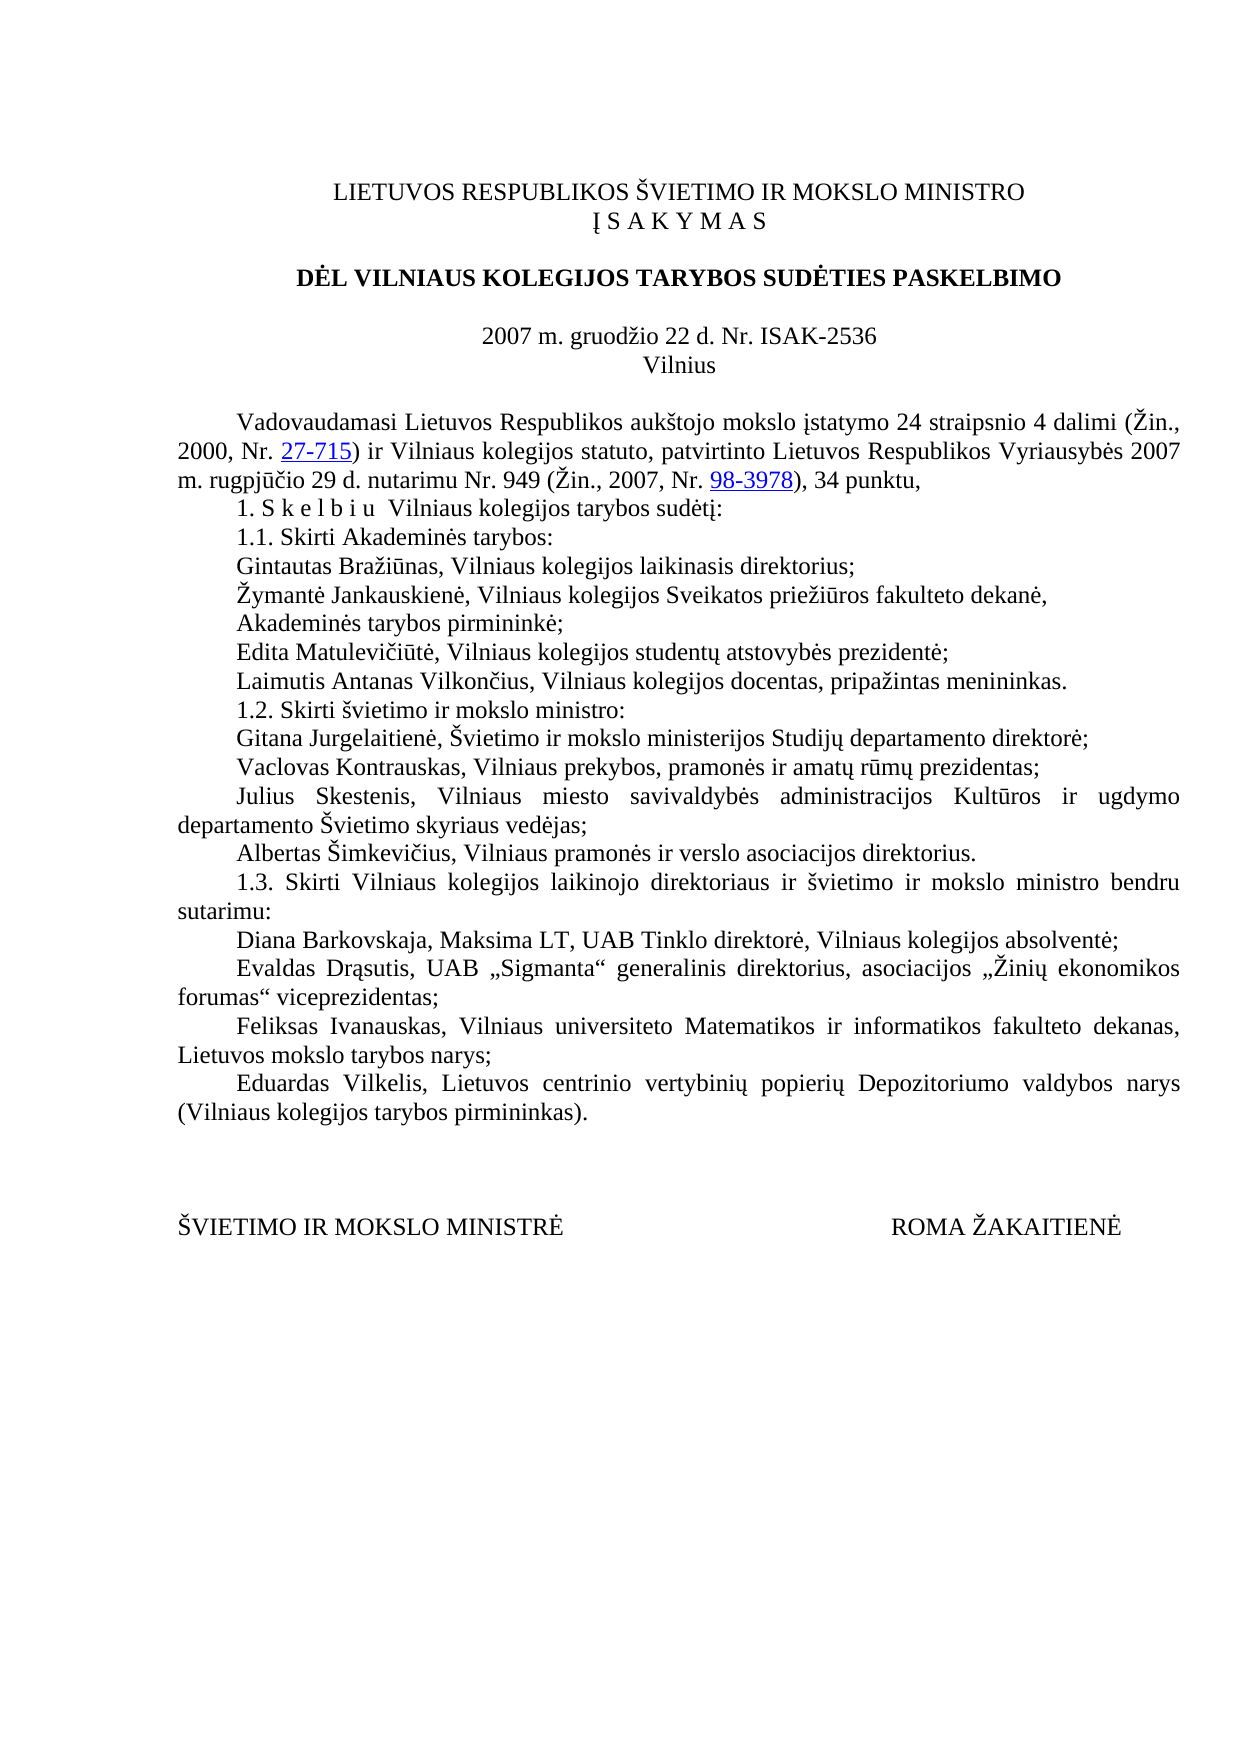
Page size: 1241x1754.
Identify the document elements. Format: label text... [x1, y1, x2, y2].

text Evaldas Drąsutis, UAB „Sigmanta“ generalinis direktorius, asociacijos „Žinių ekonomikos forumas“ viceprezidentas; [177, 953, 1181, 1011]
text 1.3. Skirti Vilniaus kolegijos laikinojo direktoriaus ir švietimo ir mokslo ministro bendru sutarimu: [177, 867, 1181, 925]
text Diana Barkovskaja, Maksima LT, UAB Tinklo direktorė, Vilniaus kolegijos absolventė; [177, 925, 1181, 953]
text Vadovaudamasi Lietuvos Respublikos aukštojo mokslo įstatymo 24 straipsnio 4 dalimi (Žin., 2000, Nr. 27-715) ir Vilniaus kolegijos statuto, patvirtinto Lietuvos Respublikos Vyriausybės 2007 m. rugpjūčio 29 d. nutarimu Nr. 949 (Žin., 2007, Nr. 98-3978), 34 punktu, [177, 407, 1181, 493]
text ŠVIETIMO IR MOKSLO MINISTRĖ ROMA ŽAKAITIENĖ [177, 1212, 1181, 1241]
text 1.1. Skirti Akademinės tarybos: [177, 522, 1181, 551]
text Vaclovas Kontrauskas, Vilniaus prekybos, pramonės ir amatų rūmų prezidentas; [177, 752, 1181, 781]
text Vilnius [177, 350, 1181, 378]
text 1. Skelbiu Vilniaus kolegijos tarybos sudėtį: [177, 493, 1181, 522]
text Edita Matulevičiūtė, Vilniaus kolegijos studentų atstovybės prezidentė; [177, 637, 1181, 666]
text Laimutis Antanas Vilkončius, Vilniaus kolegijos docentas, pripažintas menininkas. [177, 666, 1181, 695]
text Gintautas Bražiūnas, Vilniaus kolegijos laikinasis direktorius; [177, 551, 1181, 580]
text Feliksas Ivanauskas, Vilniaus universiteto Matematikos ir informatikos fakulteto dekanas, Lietuvos mokslo tarybos narys; [177, 1011, 1181, 1068]
text 1.2. Skirti švietimo ir mokslo ministro: [177, 695, 1181, 723]
text Julius Skestenis, Vilniaus miesto savivaldybės administracijos Kultūros ir ugdymo departamento Švietimo skyriaus vedėjas; [177, 781, 1181, 838]
text Gitana Jurgelaitienė, Švietimo ir mokslo ministerijos Studijų departamento direktorė; [177, 723, 1181, 752]
text LIETUVOS RESPUBLIKOS ŠVIETIMO IR MOKSLO MINISTRO [177, 177, 1181, 206]
text Žymantė Jankauskienė, Vilniaus kolegijos Sveikatos priežiūros fakulteto dekanė, [177, 580, 1181, 608]
text 2007 m. gruodžio 22 d. Nr. ISAK-2536 [177, 321, 1181, 350]
text Albertas Šimkevičius, Vilniaus pramonės ir verslo asociacijos direktorius. [177, 838, 1181, 867]
text Akademinės tarybos pirmininkė; [177, 608, 1181, 637]
text DĖL VILNIAUS KOLEGIJOS TARYBOS SUDĖTIES PASKELBIMO [177, 263, 1181, 292]
text Eduardas Vilkelis, Lietuvos centrinio vertybinių popierių Depozitoriumo valdybos narys (Vilniaus kolegijos tarybos pirmininkas). [177, 1068, 1181, 1126]
text ĮSAKYMAS [177, 206, 1181, 235]
